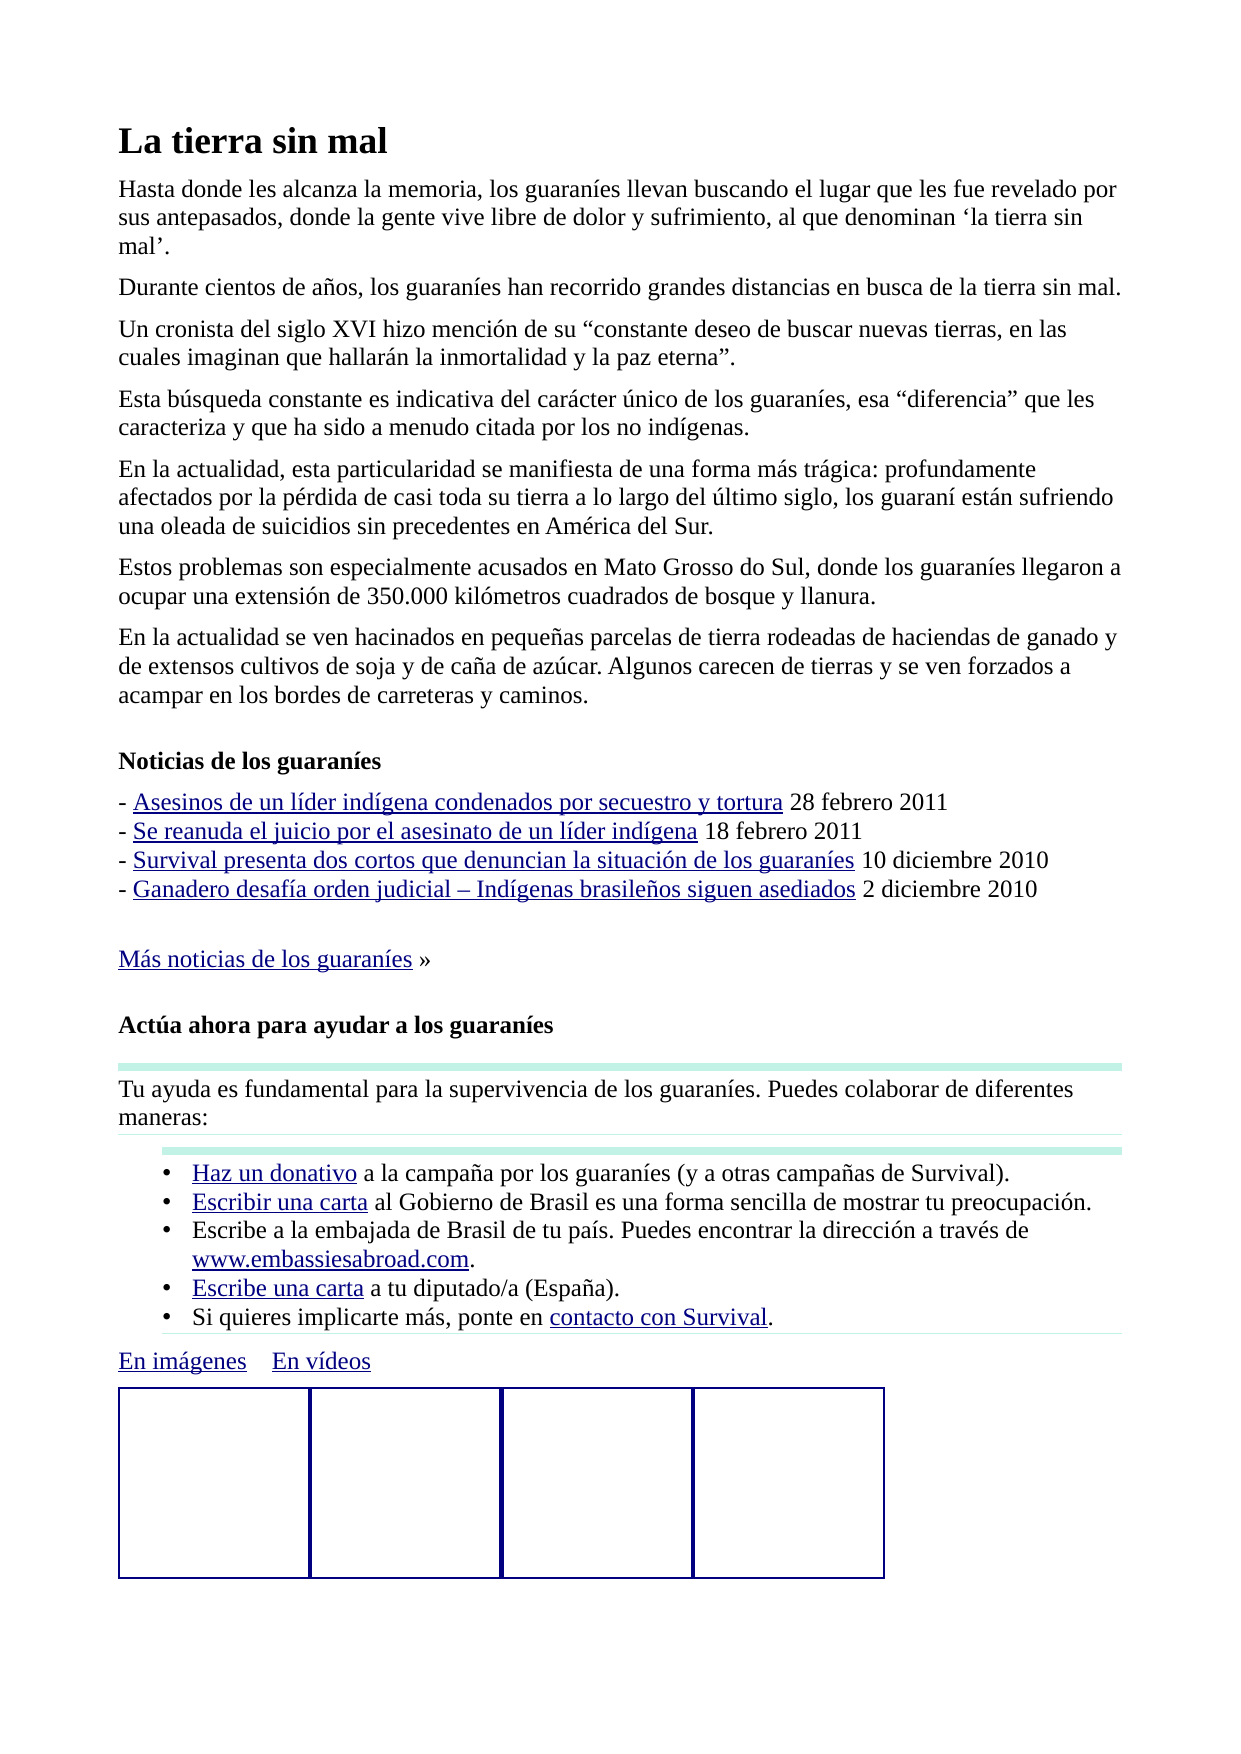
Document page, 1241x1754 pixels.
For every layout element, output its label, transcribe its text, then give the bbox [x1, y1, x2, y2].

text Hasta donde les alcanza la memoria, los guaraníes llevan buscando el lugar que les fue revelado por sus antepasados, donde la gente vive libre de dolor y sufrimiento, al que denominan ‘la tierra sin mal’. [118, 174, 1122, 260]
text Esta búsqueda constante es indicativa del carácter único de los guaraníes, esa “diferencia” que les caracteriza y que ha sido a menudo citada por los no indígenas. [118, 384, 1122, 441]
text En imágenes En vídeos [118, 1346, 1122, 1375]
list Si quieres implicarte más, ponte en contacto con Survival. [162, 1291, 1122, 1333]
text - Survival presenta dos cortos que denuncian la situación de los guaraníes 10 diciembre 2010 [118, 845, 1122, 874]
text Estos problemas son especialmente acusados en Mato Grosso do Sul, donde los guaraníes llegaron a ocupar una extensión de 350.000 kilómetros cuadrados de bosque y llanura. [118, 552, 1122, 610]
text - Asesinos de un líder indígena condenados por secuestro y tortura 28 febrero 2011 [118, 787, 1122, 816]
text Un cronista del siglo XVI hizo mención de su “constante deseo de buscar nuevas tierras, en las cuales imaginan que hallarán la inmortalidad y la paz eterna”. [118, 314, 1122, 371]
list Escribe una carta a tu diputado/a (España). [162, 1262, 1122, 1291]
text Durante cientos de años, los guaraníes han recorrido grandes distancias en busca de la tierra sin mal. [118, 272, 1122, 301]
subtitle Noticias de los guaraníes [118, 746, 1122, 775]
text Más noticias de los guaraníes » [118, 944, 1122, 972]
list Escribe a la embajada de Brasil de tu país. Puedes encontrar la dirección a través de www.embassiesabroad.com. [162, 1204, 1122, 1262]
text En la actualidad, esta particularidad se manifiesta de una forma más trágica: profundamente afectados por la pérdida de casi toda su tierra a lo largo del último siglo, los guaraní están sufriendo una oleada de suicidios sin precedentes en América del Sur. [118, 454, 1122, 540]
text Tu ayuda es fundamental para la supervivencia de los guaraníes. Puedes colaborar de diferentes maneras: [118, 1071, 1122, 1134]
text - Se reanuda el juicio por el asesinato de un líder indígena 18 febrero 2011 [118, 816, 1122, 845]
subtitle La tierra sin mal [118, 118, 1122, 161]
list Haz un donativo a la campaña por los guaraníes (y a otras campañas de Survival). [162, 1155, 1122, 1176]
text - Ganadero desafía orden judicial – Indígenas brasileños siguen asediados 2 diciembre 2010 [118, 874, 1122, 902]
subtitle Actúa ahora para ayudar a los guaraníes [118, 1010, 1122, 1039]
list Escribir una carta al Gobierno de Brasil es una forma sencilla de mostrar tu preocupación. [162, 1176, 1122, 1204]
text En la actualidad se ven hacinados en pequeñas parcelas de tierra rodeadas de haciendas de ganado y de extensos cultivos de soja y de caña de azúcar. Algunos carecen de tierras y se ven forzados a acampar en los bordes de carreteras y caminos. [118, 622, 1122, 709]
